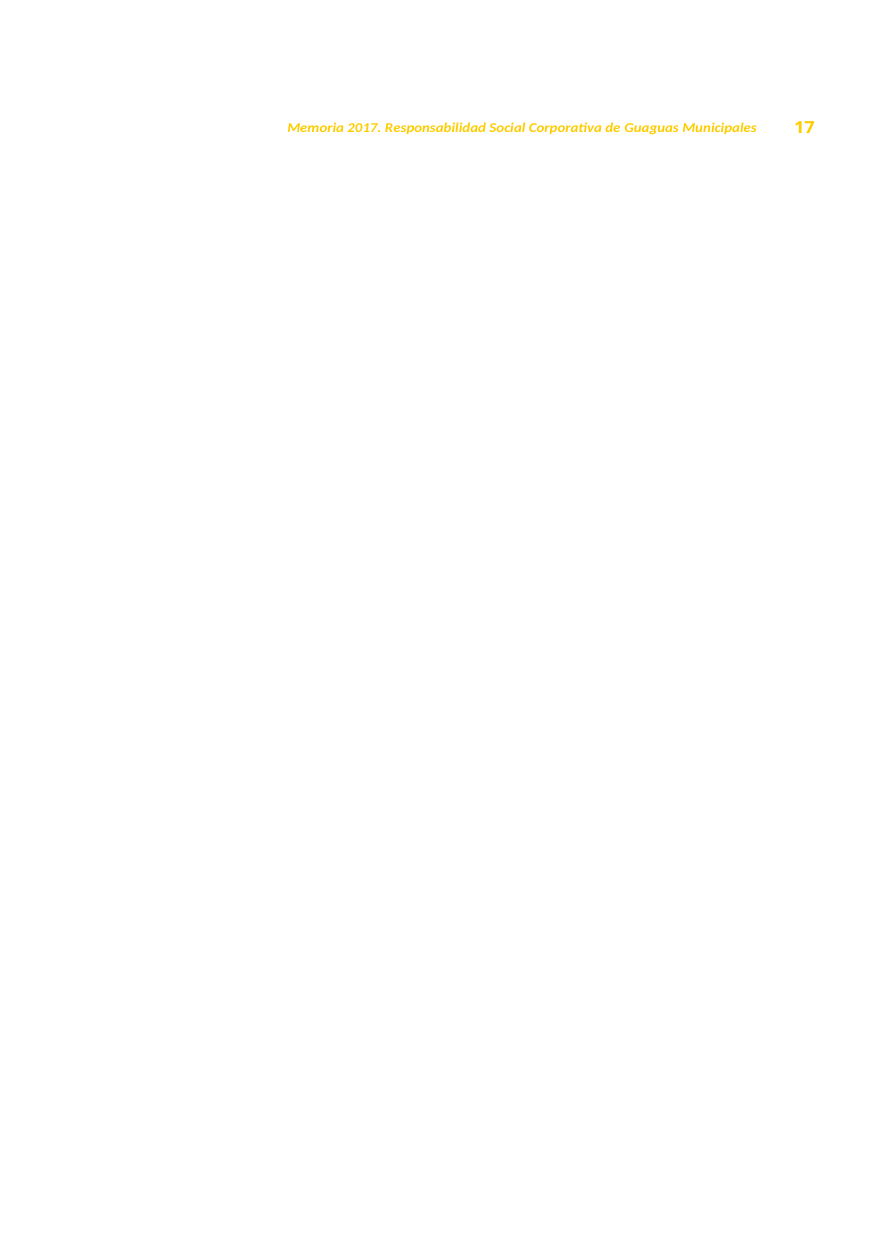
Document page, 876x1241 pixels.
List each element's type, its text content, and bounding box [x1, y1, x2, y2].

text Memoria 2017. Responsabilidad Social Corporativa de Guaguas Municipales 17 [287, 114, 827, 139]
